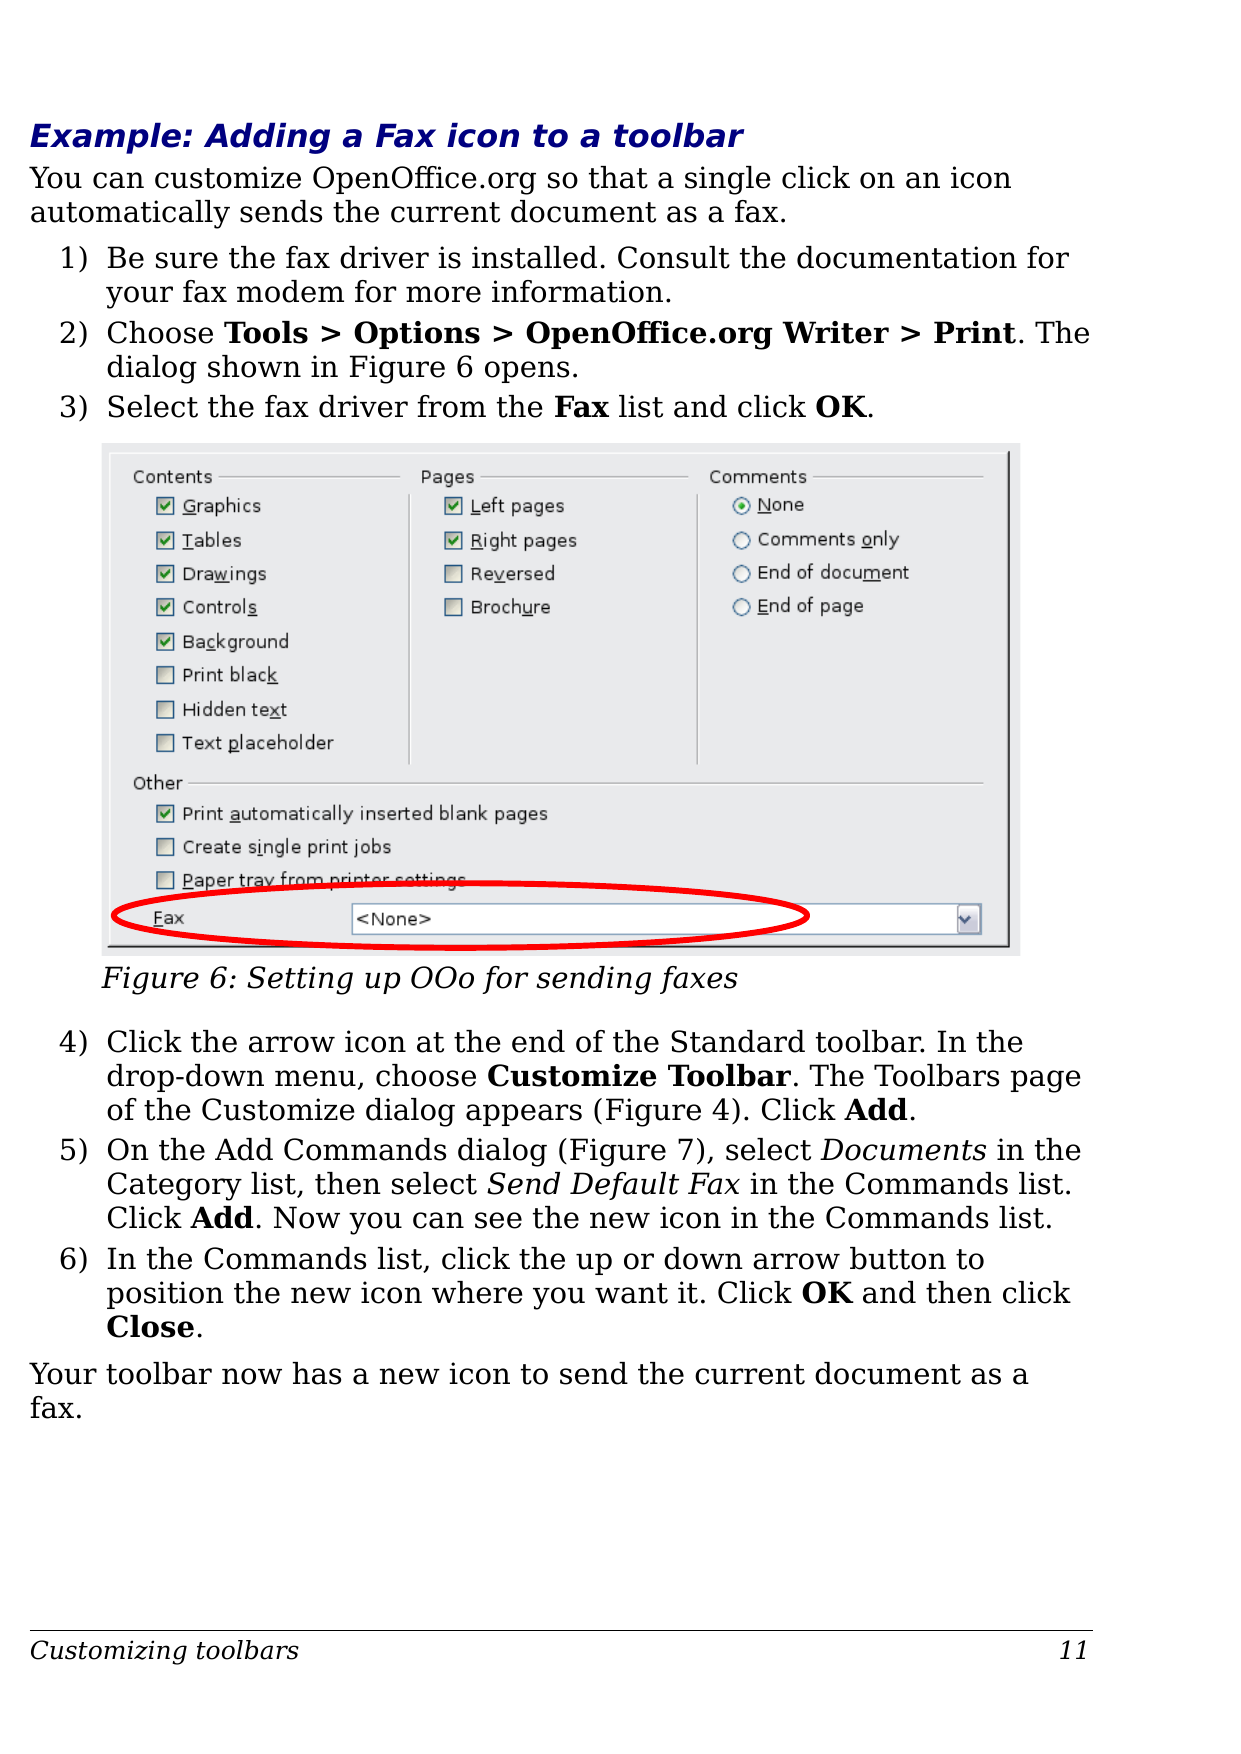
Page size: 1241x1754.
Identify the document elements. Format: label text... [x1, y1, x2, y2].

list In the Commands list, click the up or down arrow button to position the new icon where you want it. Click OK and then click Close. [88, 1242, 1093, 1344]
list Be sure the fax driver is installed. Consult the documentation for your fax modem for more information. [88, 242, 1093, 310]
text Figure 6: Setting up OOo for sending faxes [102, 962, 1020, 996]
list Select the fax driver from the Fax list and click OK. [88, 391, 1093, 425]
subtitle Example: Adding a Fax icon to a toolbar [29, 118, 1093, 155]
list Choose Tools > Options > OpenOffice.org Writer > Print. The dialog shown in Figure 6 opens. [88, 316, 1093, 384]
picture [101, 443, 1021, 956]
list On the Add Commands dialog (Figure 7), select Documents in the Category list, then select Send Default Fax in the Commands list. Click Add. Now you can see the new icon in the Commands list. [88, 1134, 1093, 1236]
text Your toolbar now has a new icon to send the current document as a fax. [29, 1357, 1093, 1425]
list Click the arrow icon at the end of the Standard toolbar. In the drop-down menu, choose Customize Toolbar. The Toolbars page of the Customize dialog appears (Figure 4). Click Add. [88, 1025, 1093, 1127]
text You can customize OpenOffice.org so that a single click on an icon automatically sends the current document as a fax. [29, 161, 1093, 229]
